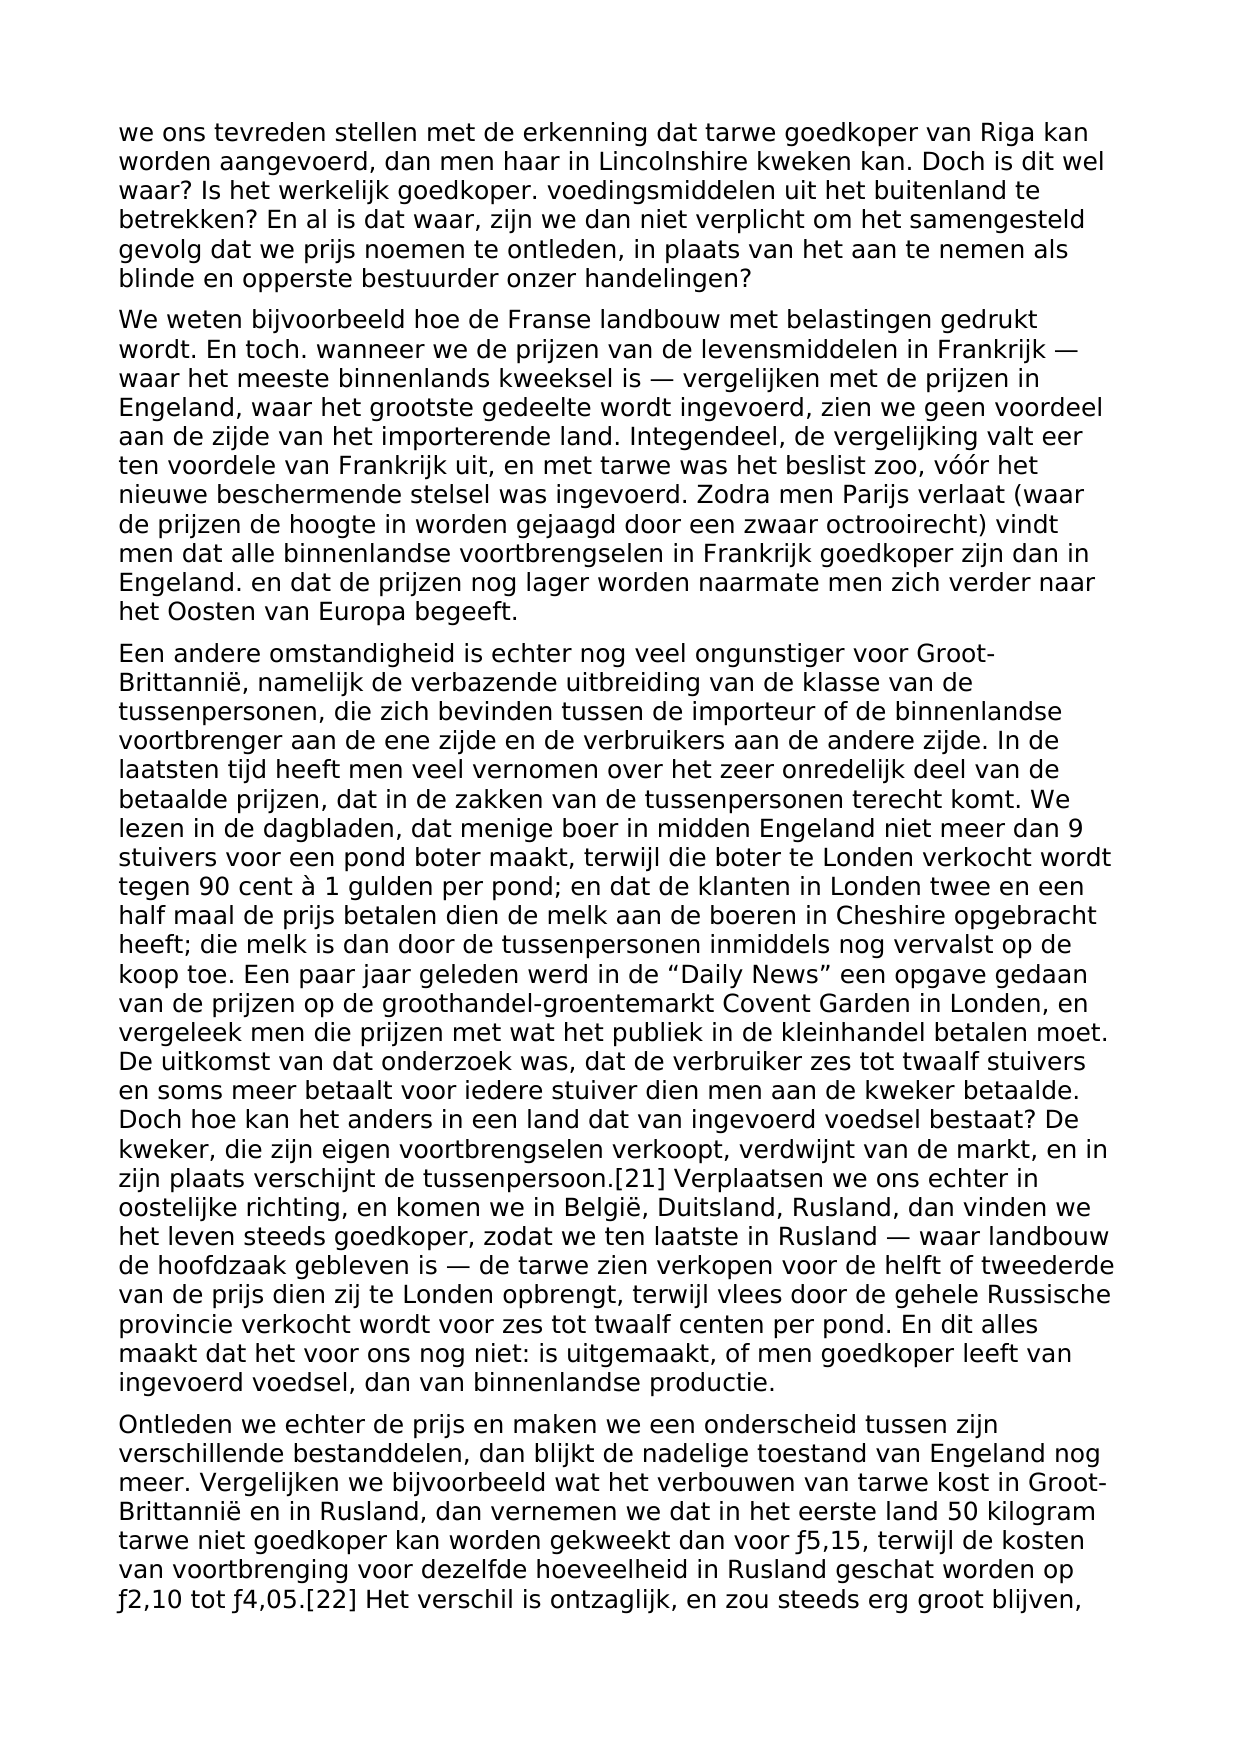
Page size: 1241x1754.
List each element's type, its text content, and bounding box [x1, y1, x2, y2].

text We weten bijvoorbeeld hoe de Franse landbouw met belastingen gedrukt wordt. En toch. wanneer we de prijzen van de levensmiddelen in Frankrijk — waar het meeste binnenlands kweeksel is — vergelijken met de prijzen in Engeland, waar het grootste gedeelte wordt ingevoerd, zien we geen voordeel aan de zijde van het importerende land. Integendeel, de vergelijking valt eer ten voordele van Frankrijk uit, en met tarwe was het beslist zoo, vóór het nieuwe beschermende stelsel was ingevoerd. Zodra men Parijs verlaat (waar de prijzen de hoogte in worden gejaagd door een zwaar octrooirecht) vindt men dat alle binnenlandse voortbrengselen in Frankrijk goedkoper zijn dan in Engeland. en dat de prijzen nog lager worden naarmate men zich verder naar het Oosten van Europa begeeft. [118, 306, 1122, 626]
text Een andere omstandigheid is echter nog veel ongunstiger voor Groot-Brittannië, namelijk de verbazende uitbreiding van de klasse van de tussenpersonen, die zich bevinden tussen de importeur of de binnenlandse voortbrenger aan de ene zijde en de verbruikers aan de andere zijde. In de laatsten tijd heeft men veel vernomen over het zeer onredelijk deel van de betaalde prijzen, dat in de zakken van de tussenpersonen terecht komt. We lezen in de dagbladen, dat menige boer in midden Engeland niet meer dan 9 stuivers voor een pond boter maakt, terwijl die boter te Londen verkocht wordt tegen 90 cent à 1 gulden per pond; en dat de klanten in Londen twee en een half maal de prijs betalen dien de melk aan de boeren in Cheshire opgebracht heeft; die melk is dan door de tussenpersonen inmiddels nog vervalst op de koop toe. Een paar jaar geleden werd in de “Daily News” een opgave gedaan van de prijzen op de groothandel-groentemarkt Covent Garden in Londen, en vergeleek men die prijzen met wat het publiek in de kleinhandel betalen moet. De uitkomst van dat onderzoek was, dat de verbruiker zes tot twaalf stuivers en soms meer betaalt voor iedere stuiver dien men aan de kweker betaalde. Doch hoe kan het anders in een land dat van ingevoerd voedsel bestaat? De kweker, die zijn eigen voortbrengselen verkoopt, verdwijnt van de markt, en in zijn plaats verschijnt de tussenpersoon.[21] Verplaatsen we ons echter in oostelijke richting, en komen we in België, Duitsland, Rusland, dan vinden we het leven steeds goedkoper, zodat we ten laatste in Rusland — waar landbouw de hoofdzaak gebleven is — de tarwe zien verkopen voor de helft of tweederde van de prijs dien zij te Londen opbrengt, terwijl vlees door de gehele Russische provincie verkocht wordt voor zes tot twaalf centen per pond. En dit alles maakt dat het voor ons nog niet: is uitgemaakt, of men goedkoper leeft van ingevoerd voedsel, dan van binnenlandse productie. [118, 639, 1122, 1397]
text we ons tevreden stellen met de erkenning dat tarwe goedkoper van Riga kan worden aangevoerd, dan men haar in Lincolnshire kweken kan. Doch is dit wel waar? Is het werkelijk goedkoper. voedingsmiddelen uit het buitenland te betrekken? En al is dat waar, zijn we dan niet verplicht om het samengesteld gevolg dat we prijs noemen te ontleden, in plaats van het aan te nemen als blinde en opperste bestuurder onzer handelingen? [118, 118, 1122, 293]
text Ontleden we echter de prijs en maken we een onderscheid tussen zijn verschillende bestanddelen, dan blijkt de nadelige toestand van Engeland nog meer. Vergelijken we bijvoorbeeld wat het verbouwen van tarwe kost in Groot-Brittannië en in Rusland, dan vernemen we dat in het eerste land 50 kilogram tarwe niet goedkoper kan worden gekweekt dan voor ƒ5,15, terwijl de kosten van voortbrenging voor dezelfde hoeveelheid in Rusland geschat worden op ƒ2,10 tot ƒ4,05.[22] Het verschil is ontzaglijk, en zou steeds erg groot blijven, [118, 1410, 1122, 1614]
